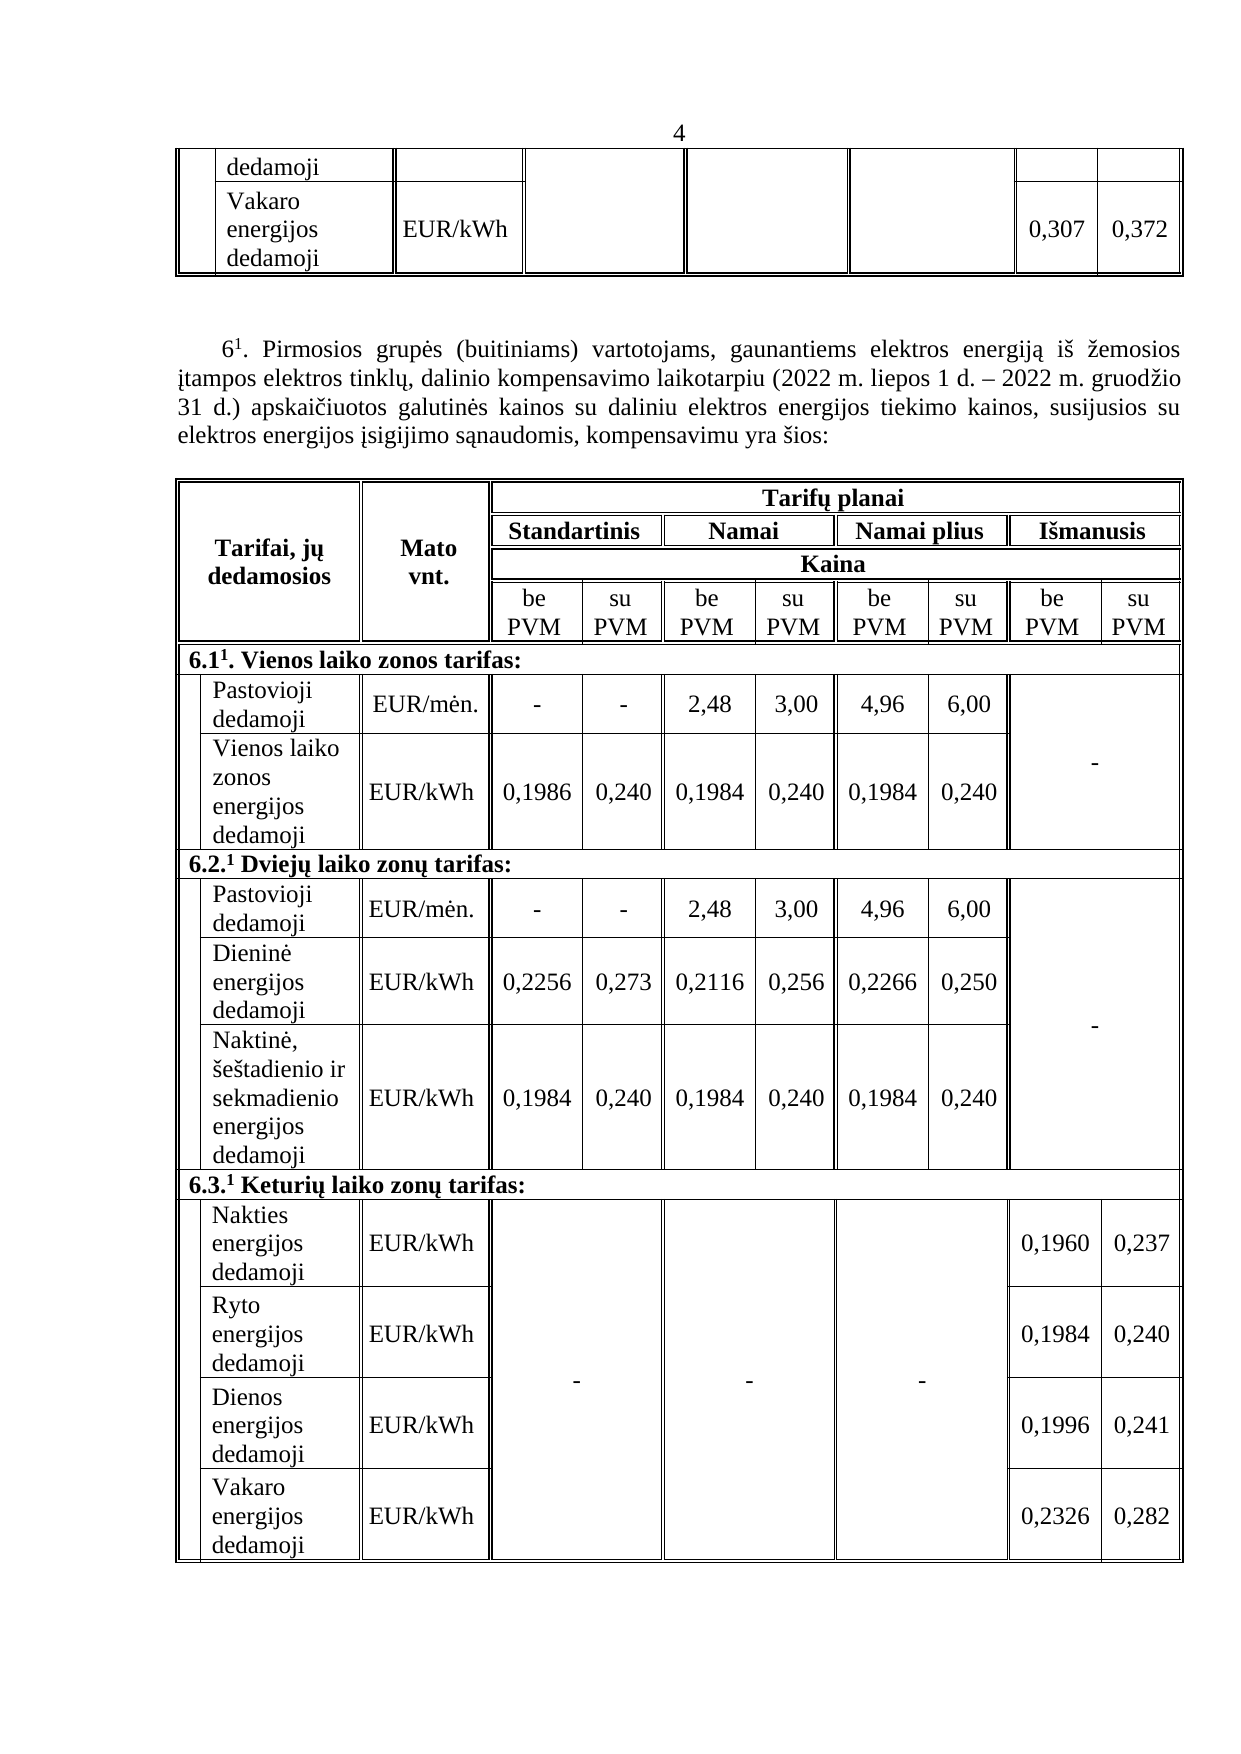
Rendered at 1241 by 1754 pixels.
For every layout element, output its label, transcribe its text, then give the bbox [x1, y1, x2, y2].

table_cell EUR/kWh [363, 1469, 488, 1559]
table_cell [180, 1200, 200, 1559]
table_cell EUR/kWh [363, 1378, 488, 1468]
table_header Mato vnt. [363, 483, 488, 640]
table_cell [180, 937, 200, 1024]
table_cell Vienos laiko zonos energijos dedamoji [201, 734, 359, 848]
table_cell 0,1984 [838, 1025, 928, 1169]
table_cell 0,1996 [1010, 1378, 1101, 1468]
table_cell EUR/kWh [363, 938, 488, 1024]
table_cell - [526, 149, 683, 272]
table_cell su PVM [1102, 583, 1179, 640]
table_cell 0,2326 [1010, 1469, 1101, 1559]
table_cell Pastovioji dedamoji [201, 879, 359, 937]
table_cell 0,1984 [838, 734, 928, 848]
table_cell 0,1986 [493, 734, 582, 848]
table_cell Dieninė energijos dedamoji [201, 938, 359, 1024]
table_cell - [493, 1200, 661, 1559]
table_cell be PVM [493, 583, 582, 640]
table_cell EUR/kWh [363, 1287, 488, 1377]
table_cell Ryto energijos dedamoji [201, 1287, 359, 1377]
table_cell 2,48 [665, 675, 755, 732]
table_cell 0,273 [583, 938, 661, 1024]
table_cell 0,2256 [493, 938, 582, 1024]
table_cell Kaina [493, 550, 1179, 578]
table_cell [180, 1024, 200, 1169]
table_cell be PVM [1011, 583, 1101, 640]
table_cell dedamoji [216, 149, 392, 181]
table_cell 6,00 [929, 879, 1006, 937]
table_cell Naktinė, šeštadienio ir sekmadienio energijos dedamoji [201, 1025, 359, 1169]
table_cell 4,96 [838, 879, 928, 937]
table_cell [1098, 149, 1179, 181]
table_cell - [851, 149, 1014, 272]
table_cell [180, 733, 200, 848]
table_cell 0,240 [756, 1025, 833, 1169]
table_cell be PVM [838, 583, 928, 640]
table_cell - [493, 879, 582, 937]
table_cell 0,240 [583, 1025, 661, 1169]
table_cell 0,1984 [493, 1025, 582, 1169]
table_cell EUR/kWh [363, 1025, 488, 1169]
table_cell Vakaro energijos dedamoji [216, 182, 392, 272]
table_cell 3,00 [756, 675, 833, 732]
table_cell 0,241 [1102, 1378, 1179, 1468]
table_cell EUR/kWh [397, 182, 522, 272]
table_cell - [688, 149, 847, 272]
table_cell Pastovioji dedamoji [201, 675, 359, 732]
table_cell EUR/mėn. [363, 879, 488, 937]
table_cell EUR/kWh [363, 734, 488, 848]
table_cell 0,307 [1017, 182, 1097, 272]
table_cell 0,1960 [1010, 1200, 1101, 1286]
table_cell - [1011, 675, 1179, 848]
table_cell 0,240 [583, 734, 661, 848]
table_cell 6.3.1 Keturių laiko zonų tarifas: [180, 1170, 1179, 1199]
table_cell Namai plius [838, 516, 1006, 545]
table_cell Standartinis [493, 516, 661, 545]
table_cell EUR/kWh [363, 1200, 488, 1286]
table_cell 0,256 [756, 938, 833, 1024]
table_cell - [583, 879, 661, 937]
table_cell 0,237 [1102, 1200, 1179, 1286]
table_cell - [1011, 879, 1179, 1169]
table_cell Namai [665, 516, 833, 545]
table_cell 0,240 [929, 734, 1006, 848]
table_cell [397, 149, 522, 181]
table_cell 0,372 [1098, 182, 1179, 272]
table_cell be PVM [665, 583, 755, 640]
table_header Tarifų planai [493, 483, 1179, 511]
table_cell Dienos energijos dedamoji [201, 1378, 359, 1468]
table_cell 0,2116 [665, 938, 755, 1024]
table_cell 6,00 [929, 675, 1006, 732]
table_cell su PVM [929, 583, 1006, 640]
table_cell su PVM [756, 583, 833, 640]
table_cell EUR/mėn. [363, 675, 488, 732]
table_cell - [583, 675, 661, 732]
table_cell 0,240 [1102, 1287, 1179, 1377]
table_cell - [837, 1200, 1007, 1559]
table_cell - [493, 675, 582, 732]
table_cell [180, 149, 215, 272]
table_cell [180, 879, 200, 937]
table_cell 2,48 [665, 879, 755, 937]
table_cell [180, 675, 200, 732]
table_cell Išmanusis [1011, 516, 1179, 545]
table_cell 6.2.1 Dviejų laiko zonų tarifas: [180, 850, 1179, 878]
table_cell [1017, 149, 1097, 181]
table_cell 0,250 [929, 938, 1006, 1024]
table_cell 0,1984 [1010, 1287, 1101, 1377]
table_header Tarifai, jų dedamosios [180, 483, 359, 640]
table_cell 0,1984 [665, 734, 755, 848]
table_cell 0,240 [929, 1025, 1006, 1169]
table_cell 0,282 [1102, 1469, 1179, 1559]
table_cell 4,96 [838, 675, 928, 732]
table_cell 6.11. Vienos laiko zonos tarifas: [180, 645, 1179, 674]
table_cell 0,1984 [665, 1025, 755, 1169]
table_cell 0,240 [756, 734, 833, 848]
table_cell - [665, 1200, 834, 1559]
text 61. Pirmosios grupės (buitiniams) vartotojams, gaunantiems elektros energiją iš žemosios įtampos elektros tinklų, dalinio kompensavimo laikotarpiu (2022 m. liepos 1 d. – 2022 m. gruodžio 31 d.) apskaičiuotos galutinės kainos su daliniu elektros energijos tiekimo kainos, susijusios su elektros energijos įsigijimo sąnaudomis, kompensavimu yra šios: [177, 334, 1181, 449]
table_cell 0,2266 [838, 938, 928, 1024]
table_cell Nakties energijos dedamoji [201, 1200, 359, 1286]
table_cell su PVM [583, 583, 661, 640]
table_cell 3,00 [756, 879, 833, 937]
table_cell Vakaro energijos dedamoji [201, 1469, 359, 1559]
